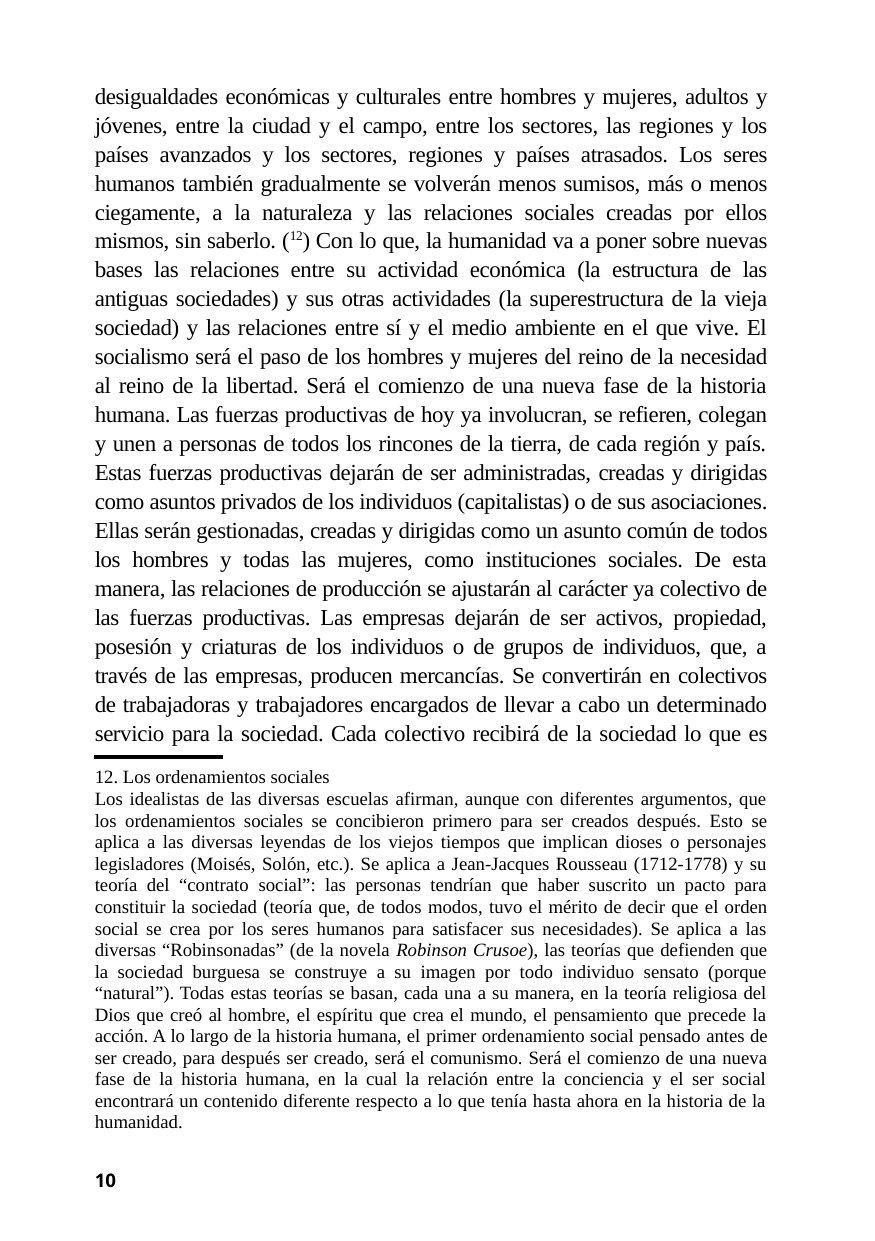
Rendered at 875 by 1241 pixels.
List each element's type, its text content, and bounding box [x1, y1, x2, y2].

text Los idealistas de las diversas escuelas afirman, aunque con diferentes argumentos, que los ordenamientos sociales se concibieron primero para ser creados después. Esto se aplica a las diversas leyendas de los viejos tiempos que implican dioses o personajes legisladores (Moisés, Solón, etc.). Se aplica a Jean-Jacques Rousseau (1712-1778) y su teoría del “contrato social”: las personas tendrían que haber suscrito un pacto para constituir la sociedad (teoría que, de todos modos, tuvo el mérito de decir que el orden social se crea por los seres humanos para satisfacer sus necesidades). Se aplica a las diversas “Robinsonadas” (de la novela Robinson Crusoe), las teorías que defienden que la sociedad burguesa se construye a su imagen por todo individuo sensato (porque “natural”). Todas estas teorías se basan, cada una a su manera, en la teoría religiosa del Dios que creó al hombre, el espíritu que crea el mundo, el pensamiento que precede la acción. A lo largo de la historia humana, el primer ordenamiento social pensado antes de ser creado, para después ser creado, será el comunismo. Será el comienzo de una nueva fase de la historia humana, en la cual la relación entre la conciencia y el ser social encontrará un contenido diferente respecto a lo que tenía hasta ahora en la historia de la humanidad. [94, 788, 768, 1133]
text Los ordenamientos sociales [92, 763, 771, 788]
text desigualdades económicas y culturales entre hombres y mujeres, adultos y jóvenes, entre la ciudad y el campo, entre los sectores, las regiones y los países avanzados y los sectores, regiones y países atrasados. Los seres humanos también gradualmente se volverán menos sumisos, más o menos ciegamente, a la naturaleza y las relaciones sociales creadas por ellos mismos, sin saberlo. () Con lo que, la humanidad va a poner sobre nuevas bases las relaciones entre su actividad económica (la estructura de las antiguas sociedades) y sus otras actividades (la superestructura de la vieja sociedad) y las relaciones entre sí y el medio ambiente en el que vive. El socialismo será el paso de los hombres y mujeres del reino de la necesidad al reino de la libertad. Será el comienzo de una nueva fase de la historia humana. Las fuerzas productivas de hoy ya involucran, se refieren, colegan y unen a personas de todos los rincones de la tierra, de cada región y país. Estas fuerzas productivas dejarán de ser administradas, creadas y dirigidas como asuntos privados de los individuos (capitalistas) o de sus asociaciones. Ellas serán gestionadas, creadas y dirigidas como un asunto común de todos los hombres y todas las mujeres, como instituciones sociales. De esta manera, las relaciones de producción se ajustarán al carácter ya colectivo de las fuerzas productivas. Las empresas dejarán de ser activos, propiedad, posesión y criaturas de los individuos o de grupos de individuos, que, a través de las empresas, producen mercancías. Se convertirán en colectivos de trabajadoras y trabajadores encargados de llevar a cabo un determinado servicio para la sociedad. Cada colectivo recibirá de la sociedad lo que es [94, 83, 768, 746]
